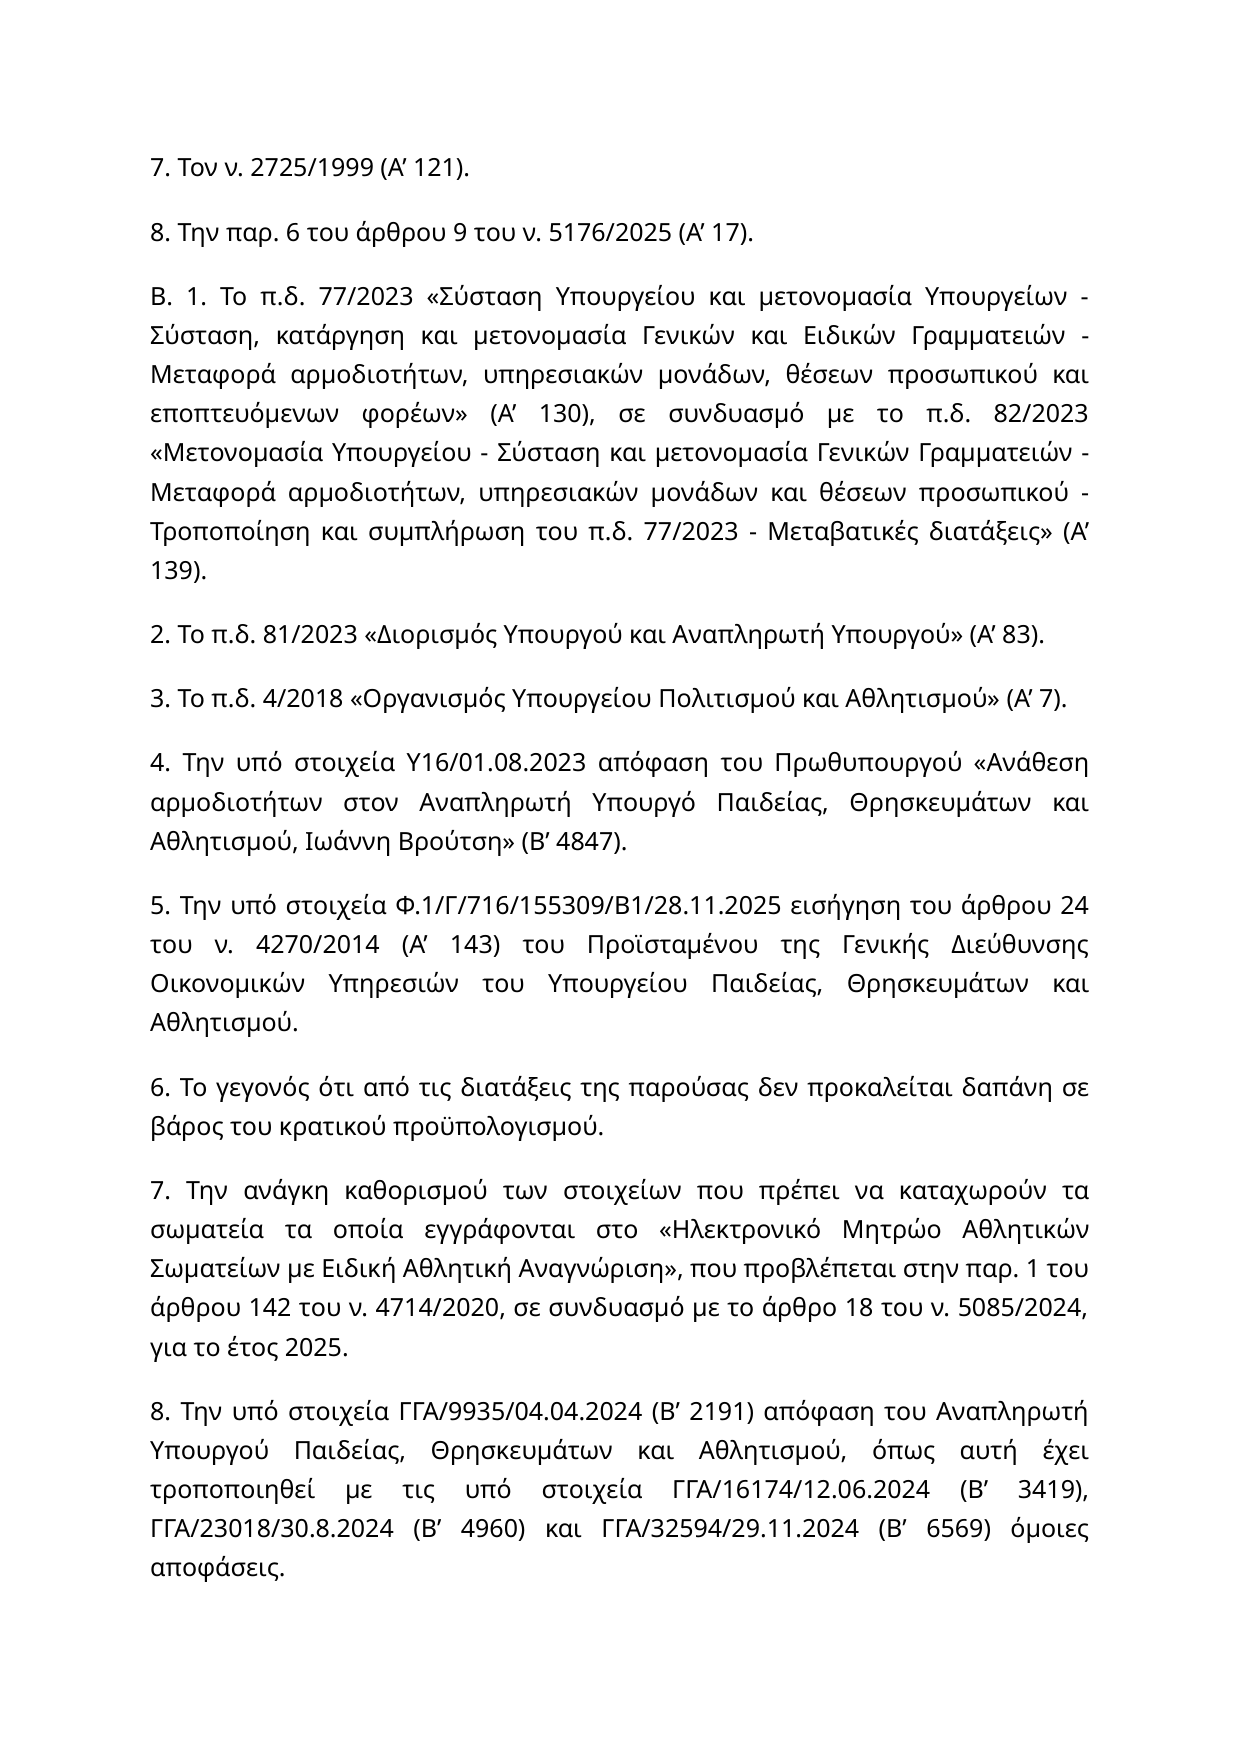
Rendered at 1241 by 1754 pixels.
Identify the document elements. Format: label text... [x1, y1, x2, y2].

text 2. Το π.δ. 81/2023 «Διορισμός Υπουργού και Αναπληρωτή Υπουργού» (Α’ 83). [150, 617, 1090, 651]
text 6. Το γεγονός ότι από τις διατάξεις της παρούσας δεν προκαλείται δαπάνη σε βάρος του κρατικού προϋπολογισμού. [150, 1069, 1090, 1142]
text 8. Την παρ. 6 του άρθρου 9 του ν. 5176/2025 (Α’ 17). [150, 214, 1090, 248]
text 8. Την υπό στοιχεία ΓΓΑ/9935/04.04.2024 (Β’ 2191) απόφαση του Αναπληρωτή Υπουργού Παιδείας, Θρησκευμάτων και Αθλητισμού, όπως αυτή έχει τροποποιηθεί με τις υπό στοιχεία ΓΓΑ/16174/12.06.2024 (Β’ 3419), ΓΓΑ/23018/30.8.2024 (Β’ 4960) και ΓΓΑ/32594/29.11.2024 (Β’ 6569) όμοιες αποφάσεις. [150, 1393, 1090, 1584]
text 7. Τον ν. 2725/1999 (Α’ 121). [150, 150, 1090, 184]
text 5. Την υπό στοιχεία Φ.1/Γ/716/155309/Β1/28.11.2025 εισήγηση του άρθρου 24 του ν. 4270/2014 (Α’ 143) του Προϊσταμένου της Γενικής Διεύθυνσης Οικονομικών Υπηρεσιών του Υπουργείου Παιδείας, Θρησκευμάτων και Αθλητισμού. [150, 887, 1090, 1039]
text Β. 1. Το π.δ. 77/2023 «Σύσταση Υπουργείου και μετονομασία Υπουργείων - Σύσταση, κατάργηση και μετονομασία Γενικών και Ειδικών Γραμματειών - Μεταφορά αρμοδιοτήτων, υπηρεσιακών μονάδων, θέσεων προσωπικού και εποπτευόμενων φορέων» (Α’ 130), σε συνδυασμό με το π.δ. 82/2023 «Μετονομασία Υπουργείου - Σύσταση και μετονομασία Γενικών Γραμματειών - Μεταφορά αρμοδιοτήτων, υπηρεσιακών μονάδων και θέσεων προσωπικού - Τροποποίηση και συμπλήρωση του π.δ. 77/2023 - Μεταβατικές διατάξεις» (Α’ 139). [150, 278, 1090, 587]
text 4. Την υπό στοιχεία Υ16/01.08.2023 απόφαση του Πρωθυπουργού «Ανάθεση αρμοδιοτήτων στον Αναπληρωτή Υπουργό Παιδείας, Θρησκευμάτων και Αθλητισμού, Ιωάννη Βρούτση» (Β’ 4847). [150, 745, 1090, 857]
text 3. Το π.δ. 4/2018 «Οργανισμός Υπουργείου Πολιτισμού και Αθλητισμού» (Α’ 7). [150, 681, 1090, 715]
text 7. Την ανάγκη καθορισμού των στοιχείων που πρέπει να καταχωρούν τα σωματεία τα οποία εγγράφονται στο «Ηλεκτρονικό Μητρώο Αθλητικών Σωματείων με Ειδική Αθλητική Αναγνώριση», που προβλέπεται στην παρ. 1 του άρθρου 142 του ν. 4714/2020, σε συνδυασμό με το άρθρο 18 του ν. 5085/2024, για το έτος 2025. [150, 1172, 1090, 1363]
